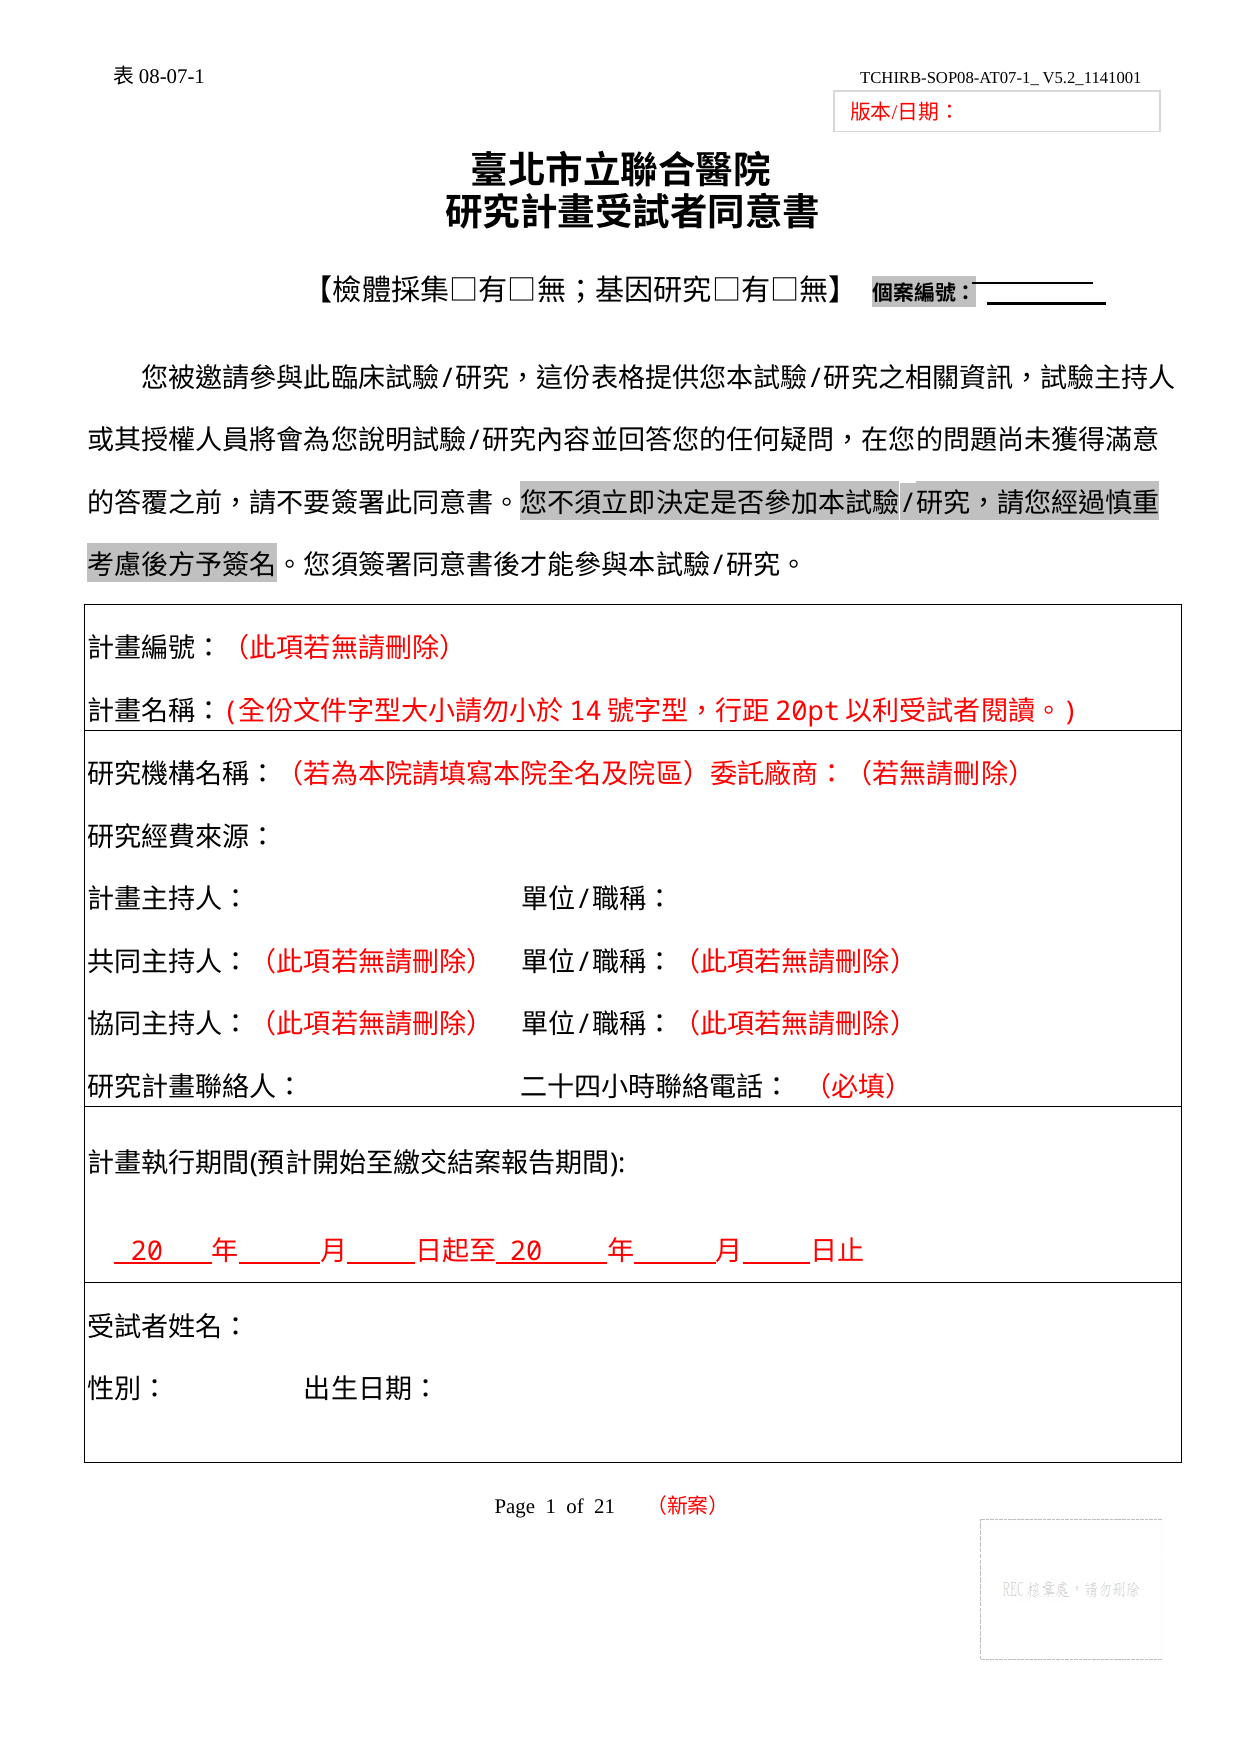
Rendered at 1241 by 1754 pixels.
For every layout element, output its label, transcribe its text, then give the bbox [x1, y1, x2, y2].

table_cell 計畫編號：（此項若無請刪除） 計畫名稱：(全份文件字型大小請勿小於14號字型，行距20pt以利受試者閱讀。) [85, 605, 1181, 729]
table_cell 研究計畫聯絡人： [85, 1043, 517, 1106]
table_cell 二十四小時聯絡電話： （必填） [517, 1043, 1181, 1106]
table_cell 單位/職稱：（此項若無請刪除） [517, 918, 1181, 981]
text 【檢體採集□有□無；基因研究□有□無】 個案編號： [128, 246, 1147, 309]
table_cell 研究經費來源： [85, 793, 1181, 856]
table_header 您被邀請參與此臨床試驗/研究，這份表格提供您本試驗/研究之相關資訊，試驗主持人或其授權人員將會為您說明試驗/研究內容並回答您的任何疑問，在您的問題尚未獲得滿意的答覆之前，請不要簽署此同意書。您不須立即決定是否參加本試驗/研究，請您經過慎重考慮後方予簽名。您須簽署同意書後才能參與本試驗/研究。 [84, 334, 1181, 603]
table_cell 單位/職稱： [517, 856, 1181, 918]
table_cell 計畫執行期間(預計開始至繳交結案報告期間): 20 年 月 日起至 20 年 月 日止 [85, 1107, 1181, 1282]
table_cell 研究機構名稱：（若為本院請填寫本院全名及院區）委託廠商：（若無請刪除） [85, 731, 1181, 793]
text 研究計畫受試者同意書 [187, 192, 1078, 234]
text 臺北市立聯合醫院 [163, 150, 1078, 192]
table_cell 計畫主持人： [85, 856, 517, 918]
table_cell 受試者姓名： 性別： 出生日期： [85, 1283, 1181, 1462]
table_cell 共同主持人：（此項若無請刪除） [85, 918, 517, 981]
table_cell 單位/職稱：（此項若無請刪除） [517, 981, 1181, 1043]
table_cell 協同主持人：（此項若無請刪除） [85, 981, 517, 1043]
